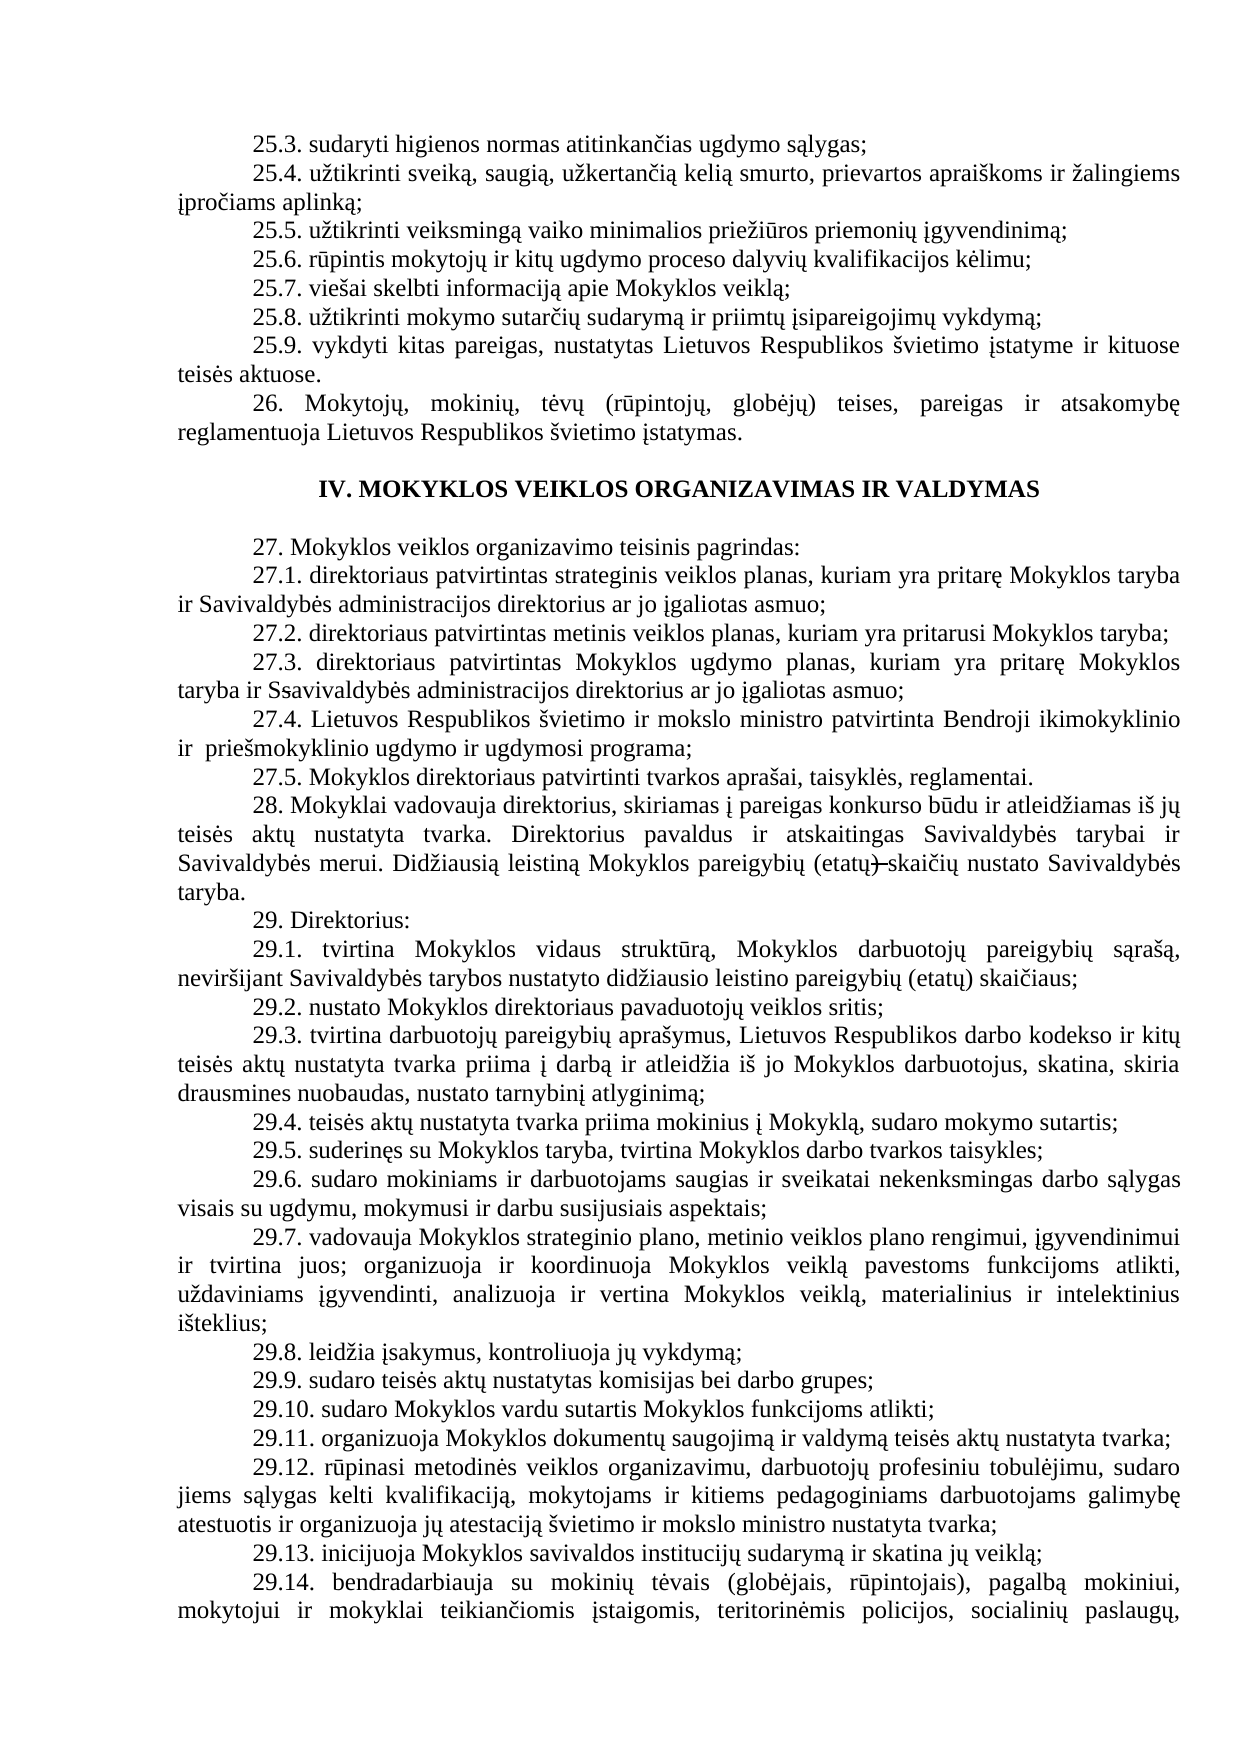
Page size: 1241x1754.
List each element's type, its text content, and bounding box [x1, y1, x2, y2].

text 29.3. tvirtina darbuotojų pareigybių aprašymus, Lietuvos Respublikos darbo kodekso ir kitų teisės aktų nustatyta tvarka priima į darbą ir atleidžia iš jo Mokyklos darbuotojus, skatina, skiria drausmines nuobaudas, nustato tarnybinį atlyginimą; [177, 1020, 1181, 1107]
text 29.4. teisės aktų nustatyta tvarka priima mokinius į Mokyklą, sudaro mokymo sutartis; [177, 1107, 1181, 1135]
text 25.8. užtikrinti mokymo sutarčių sudarymą ir priimtų įsipareigojimų vykdymą; [177, 302, 1181, 330]
text 29.12. rūpinasi metodinės veiklos organizavimu, darbuotojų profesiniu tobulėjimu, sudaro jiems sąlygas kelti kvalifikaciją, mokytojams ir kitiems pedagoginiams darbuotojams galimybę atestuotis ir organizuoja jų atestaciją švietimo ir mokslo ministro nustatyta tvarka; [177, 1452, 1181, 1538]
text 29.8. leidžia įsakymus, kontroliuoja jų vykdymą; [177, 1337, 1181, 1365]
text 25.7. viešai skelbti informaciją apie Mokyklos veiklą; [177, 273, 1181, 302]
text 26. Mokytojų, mokinių, tėvų (rūpintojų, globėjų) teises, pareigas ir atsakomybę reglamentuoja Lietuvos Respublikos švietimo įstatymas. [177, 388, 1181, 445]
text 29.6. sudaro mokiniams ir darbuotojams saugias ir sveikatai nekenksmingas darbo sąlygas visais su ugdymu, mokymusi ir darbu susijusiais aspektais; [177, 1164, 1181, 1222]
text IV. MOKYKLOS VEIKLOS ORGANIZAVIMAS IR VALDYMAS [177, 474, 1181, 503]
text 27.2. direktoriaus patvirtintas metinis veiklos planas, kuriam yra pritarusi Mokyklos taryba; [177, 618, 1181, 647]
text 28. Mokyklai vadovauja direktorius, skiriamas į pareigas konkurso būdu ir atleidžiamas iš jų teisės aktų nustatyta tvarka. Direktorius pavaldus ir atskaitingas Savivaldybės tarybai ir Savivaldybės merui. Didžiausią leistiną Mokyklos pareigybių (etatų) skaičių nustato Savivaldybės taryba. [177, 790, 1181, 905]
text 27.3. direktoriaus patvirtintas Mokyklos ugdymo planas, kuriam yra pritarę Mokyklos taryba ir Ssavivaldybės administracijos direktorius ar jo įgaliotas asmuo; [177, 647, 1181, 704]
text 27.1. direktoriaus patvirtintas strateginis veiklos planas, kuriam yra pritarę Mokyklos taryba ir Savivaldybės administracijos direktorius ar jo įgaliotas asmuo; [177, 560, 1181, 618]
text 29.11. organizuoja Mokyklos dokumentų saugojimą ir valdymą teisės aktų nustatyta tvarka; [177, 1423, 1181, 1452]
text 25.3. sudaryti higienos normas atitinkančias ugdymo sąlygas; [177, 129, 1181, 158]
text 29. Direktorius: [177, 905, 1181, 934]
text 27. Mokyklos veiklos organizavimo teisinis pagrindas: [177, 532, 1181, 560]
text 25.6. rūpintis mokytojų ir kitų ugdymo proceso dalyvių kvalifikacijos kėlimu; [177, 244, 1181, 273]
text 29.10. sudaro Mokyklos vardu sutartis Mokyklos funkcijoms atlikti; [177, 1394, 1181, 1423]
text 25.4. užtikrinti sveiką, saugią, užkertančią kelią smurto, prievartos apraiškoms ir žalingiems įpročiams aplinką; [177, 158, 1181, 215]
text 29.5. suderinęs su Mokyklos taryba, tvirtina Mokyklos darbo tvarkos taisykles; [177, 1135, 1181, 1164]
text 25.5. užtikrinti veiksmingą vaiko minimalios priežiūros priemonių įgyvendinimą; [177, 215, 1181, 244]
text 29.7. vadovauja Mokyklos strateginio plano, metinio veiklos plano rengimui, įgyvendinimui ir tvirtina juos; organizuoja ir koordinuoja Mokyklos veiklą pavestoms funkcijoms atlikti, uždaviniams įgyvendinti, analizuoja ir vertina Mokyklos veiklą, materialinius ir intelektinius išteklius; [177, 1222, 1181, 1337]
text 29.14. bendradarbiauja su mokinių tėvais (globėjais, rūpintojais), pagalbą mokiniui, mokytojui ir mokyklai teikiančiomis įstaigomis, teritorinėmis policijos, socialinių paslaugų, [177, 1567, 1181, 1624]
text 29.1. tvirtina Mokyklos vidaus struktūrą, Mokyklos darbuotojų pareigybių sąrašą, neviršijant Savivaldybės tarybos nustatyto didžiausio leistino pareigybių (etatų) skaičiaus; [177, 934, 1181, 992]
text 25.9. vykdyti kitas pareigas, nustatytas Lietuvos Respublikos švietimo įstatyme ir kituose teisės aktuose. [177, 330, 1181, 388]
text 29.13. inicijuoja Mokyklos savivaldos institucijų sudarymą ir skatina jų veiklą; [177, 1538, 1181, 1567]
text 29.9. sudaro teisės aktų nustatytas komisijas bei darbo grupes; [177, 1365, 1181, 1394]
text 27.5. Mokyklos direktoriaus patvirtinti tvarkos aprašai, taisyklės, reglamentai. [177, 762, 1181, 790]
text 27.4. Lietuvos Respublikos švietimo ir mokslo ministro patvirtinta Bendroji ikimokyklinio ir priešmokyklinio ugdymo ir ugdymosi programa; [177, 704, 1181, 762]
text 29.2. nustato Mokyklos direktoriaus pavaduotojų veiklos sritis; [177, 992, 1181, 1020]
